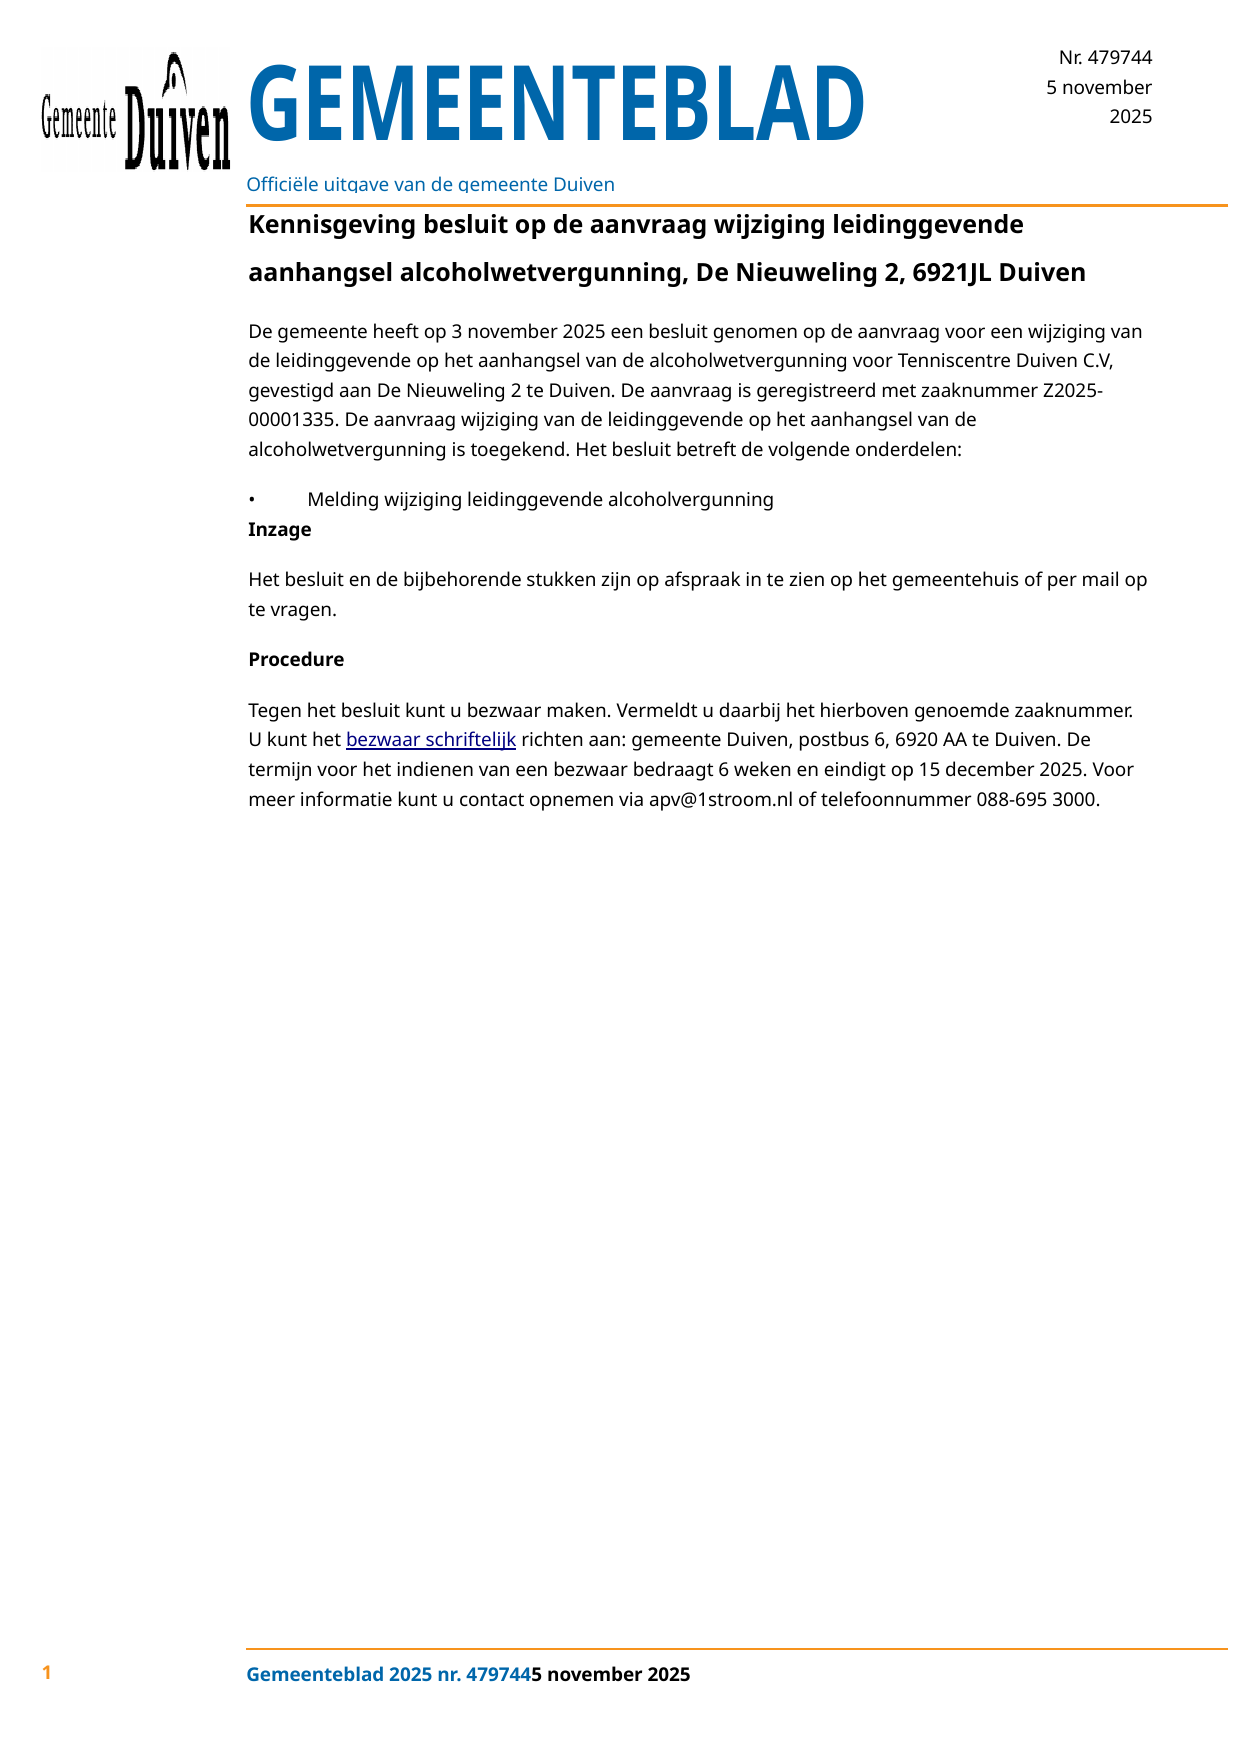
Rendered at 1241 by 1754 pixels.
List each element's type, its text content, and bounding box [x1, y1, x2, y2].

list Melding wijziging leidinggevende alcoholvergunning [248, 487, 1152, 512]
text Tegen het besluit kunt u bezwaar maken. Vermeldt u daarbij het hierboven genoemde zaaknummer. U kunt het bezwaar schriftelijk richten aan: gemeente Duiven, postbus 6, 6920 AA te Duiven. De termijn voor het indienen van een bezwaar bedraagt 6 weken en eindigt op 15 december 2025. Voor meer informatie kunt u contact opnemen via apv@1stroom.nl of telefoonnummer 088-695 3000. [248, 697, 1152, 812]
text De gemeente heeft op 3 november 2025 een besluit genomen op de aanvraag voor een wijziging van de leidinggevende op het aanhangsel van de alcoholwetvergunning voor Tenniscentre Duiven C.V, gevestigd aan De Nieuweling 2 te Duiven. De aanvraag is geregistreerd met zaaknummer Z2025-00001335. De aanvraag wijziging van de leidinggevende op het aanhangsel van de alcoholwetvergunning is toegekend. Het besluit betreft de volgende onderdelen: [248, 318, 1152, 462]
text Kennisgeving besluit op de aanvraag wijziging leidinggevende aanhangsel alcoholwetvergunning, De Nieuweling 2, 6921JL Duiven [248, 207, 1152, 288]
text Het besluit en de bijbehorende stukken zijn op afspraak in te zien op het gemeentehuis of per mail op te vragen. [248, 567, 1152, 622]
text Inzage [248, 516, 1152, 542]
text Procedure [248, 647, 1152, 672]
picture [41, 47, 231, 172]
